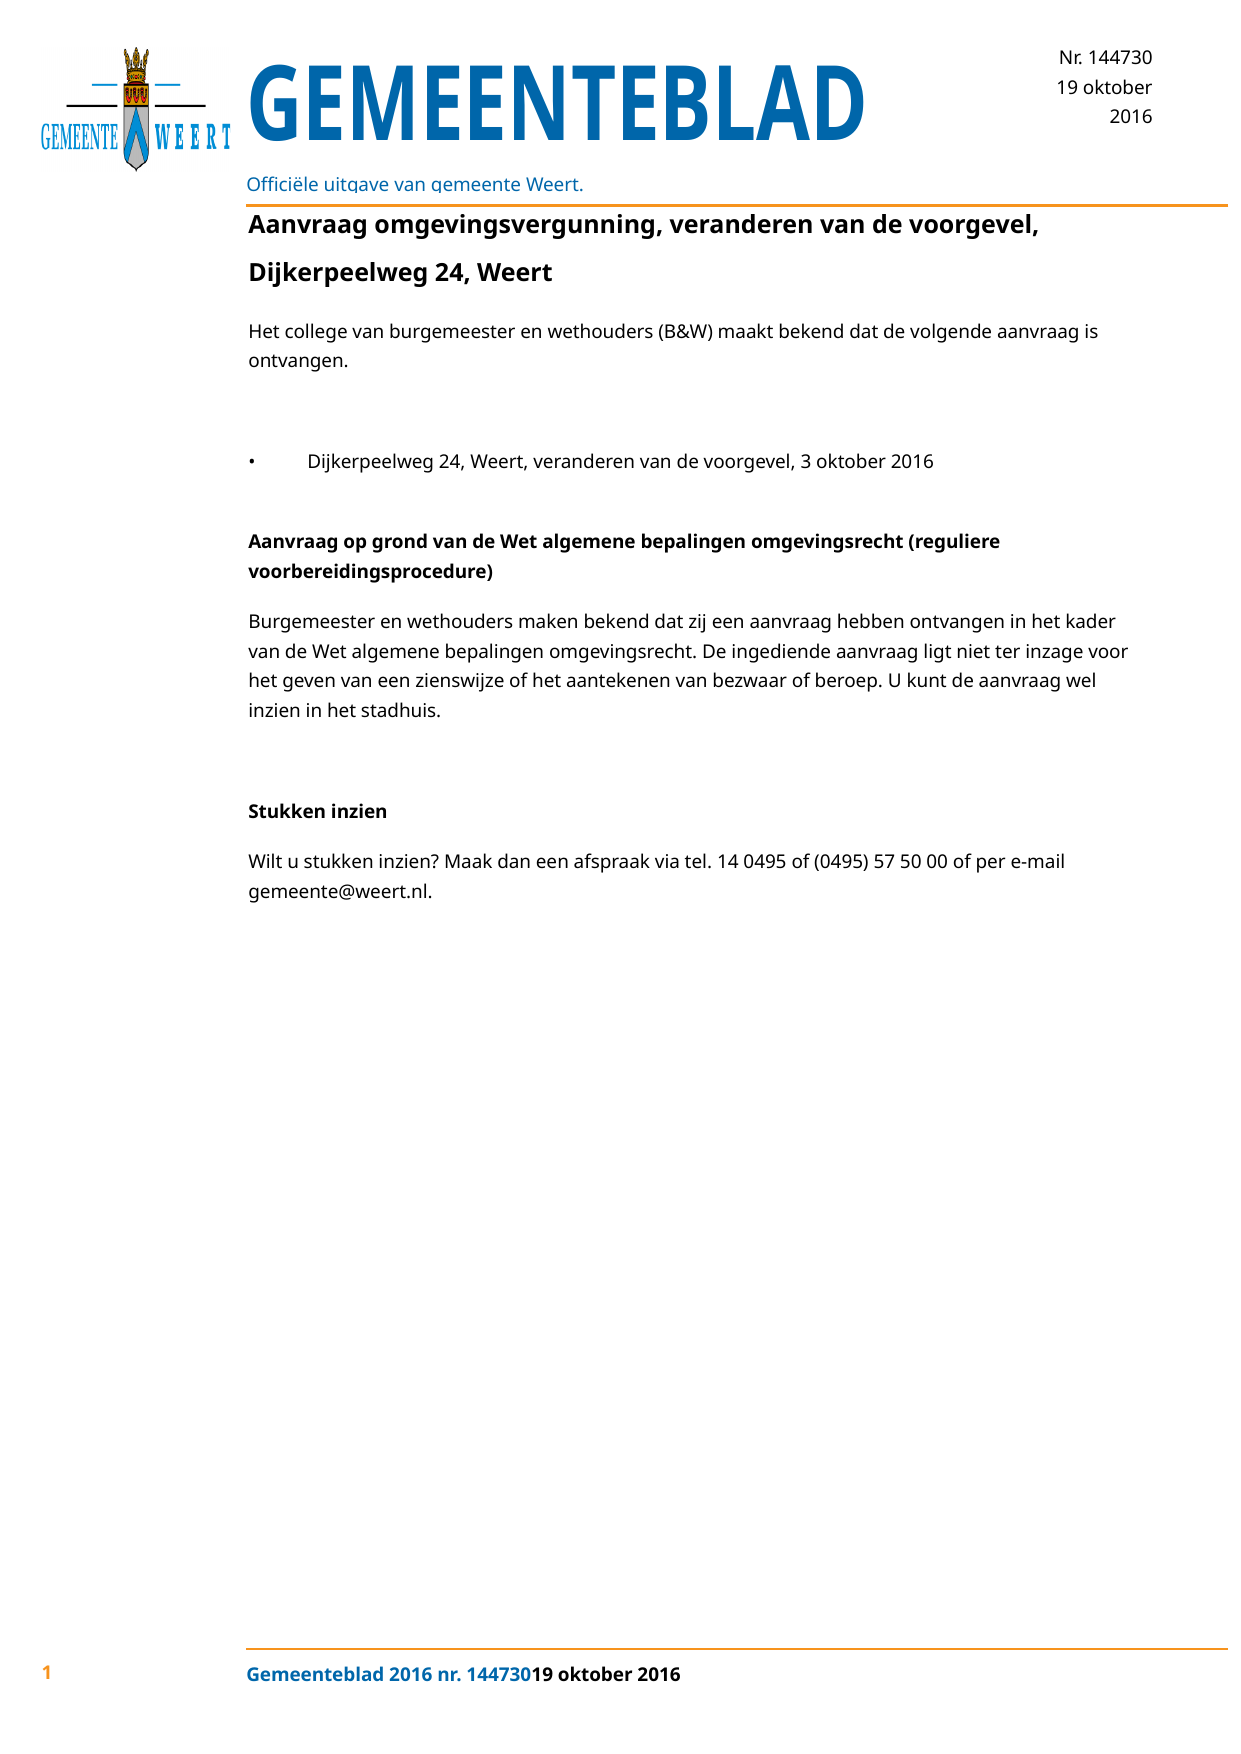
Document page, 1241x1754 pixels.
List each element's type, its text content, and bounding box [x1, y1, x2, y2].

text Aanvraag op grond van de Wet algemene bepalingen omgevingsrecht (reguliere voorbereidingsprocedure) [248, 528, 1152, 584]
list Dijkerpeelweg 24, Weert, veranderen van de voorgevel, 3 oktober 2016 [248, 448, 1152, 474]
picture [41, 47, 231, 172]
text Aanvraag omgevingsvergunning, veranderen van de voorgevel, Dijkerpeelweg 24, Weert [248, 207, 1152, 288]
text Stukken inzien [248, 798, 1152, 824]
text Wilt u stukken inzien? Maak dan een afspraak via tel. 14 0495 of (0495) 57 50 00 of per e-mail gemeente@weert.nl. [248, 848, 1152, 904]
text Burgemeester en wethouders maken bekend dat zij een aanvraag hebben ontvangen in het kader van de Wet algemene bepalingen omgevingsrecht. De ingediende aanvraag ligt niet ter inzage voor het geven van een zienswijze of het aantekenen van bezwaar of beroep. U kunt de aanvraag wel inzien in het stadhuis. [248, 608, 1152, 723]
text Het college van burgemeester en wethouders (B&W) maakt bekend dat de volgende aanvraag is ontvangen. [248, 318, 1152, 373]
